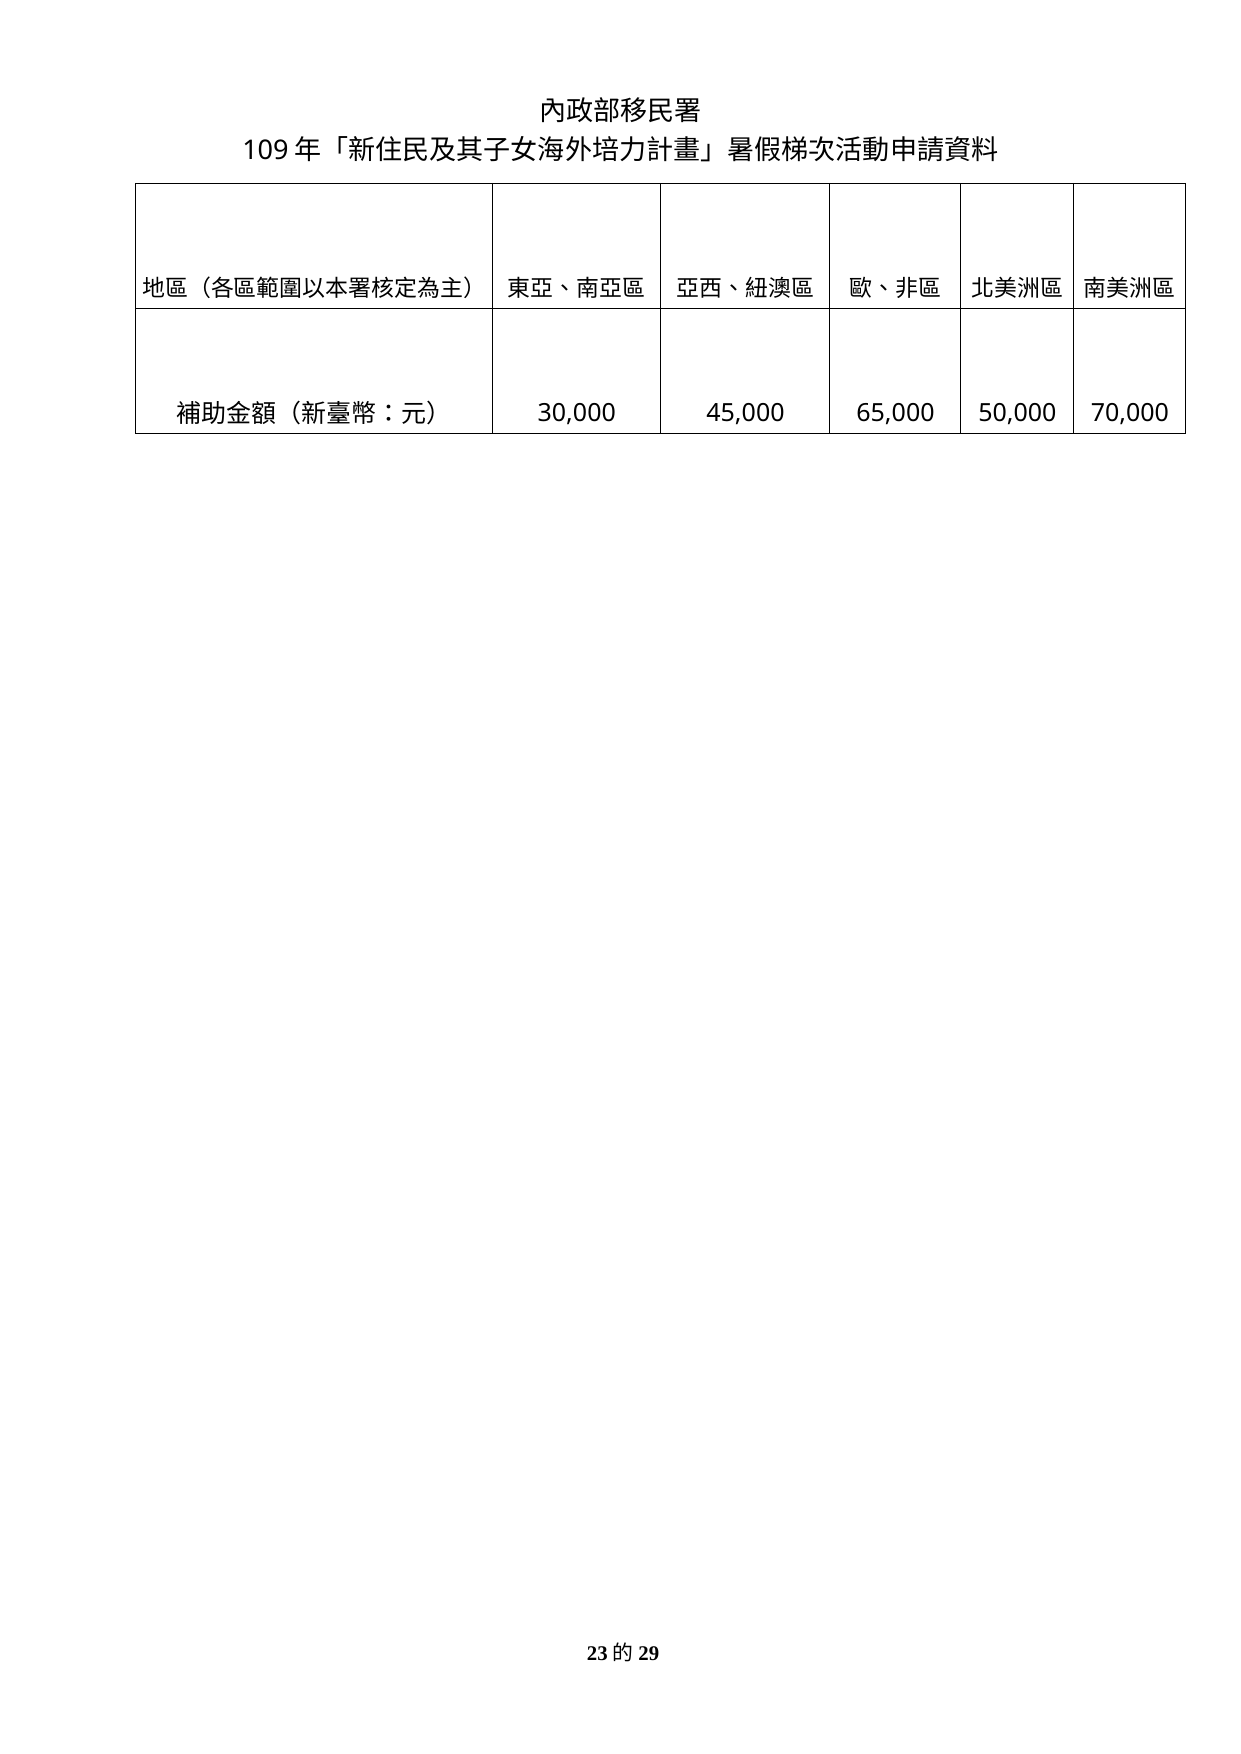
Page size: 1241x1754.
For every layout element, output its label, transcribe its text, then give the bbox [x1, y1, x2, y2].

table_cell 30,000 [493, 309, 660, 433]
table_cell 東亞、南亞區 [493, 184, 660, 308]
table_cell 地區（各區範圍以本署核定為主） [136, 184, 492, 308]
table_cell 南美洲區 [1074, 184, 1185, 308]
table_cell 補助金額（新臺幣：元） [136, 309, 492, 433]
table_cell 65,000 [830, 309, 960, 433]
table_cell 45,000 [661, 309, 829, 433]
table_cell 北美洲區 [961, 184, 1073, 308]
table_cell 50,000 [961, 309, 1073, 433]
table_cell 亞西、紐澳區 [661, 184, 829, 308]
table_cell 歐、非區 [830, 184, 960, 308]
table_cell 70,000 [1074, 309, 1185, 433]
